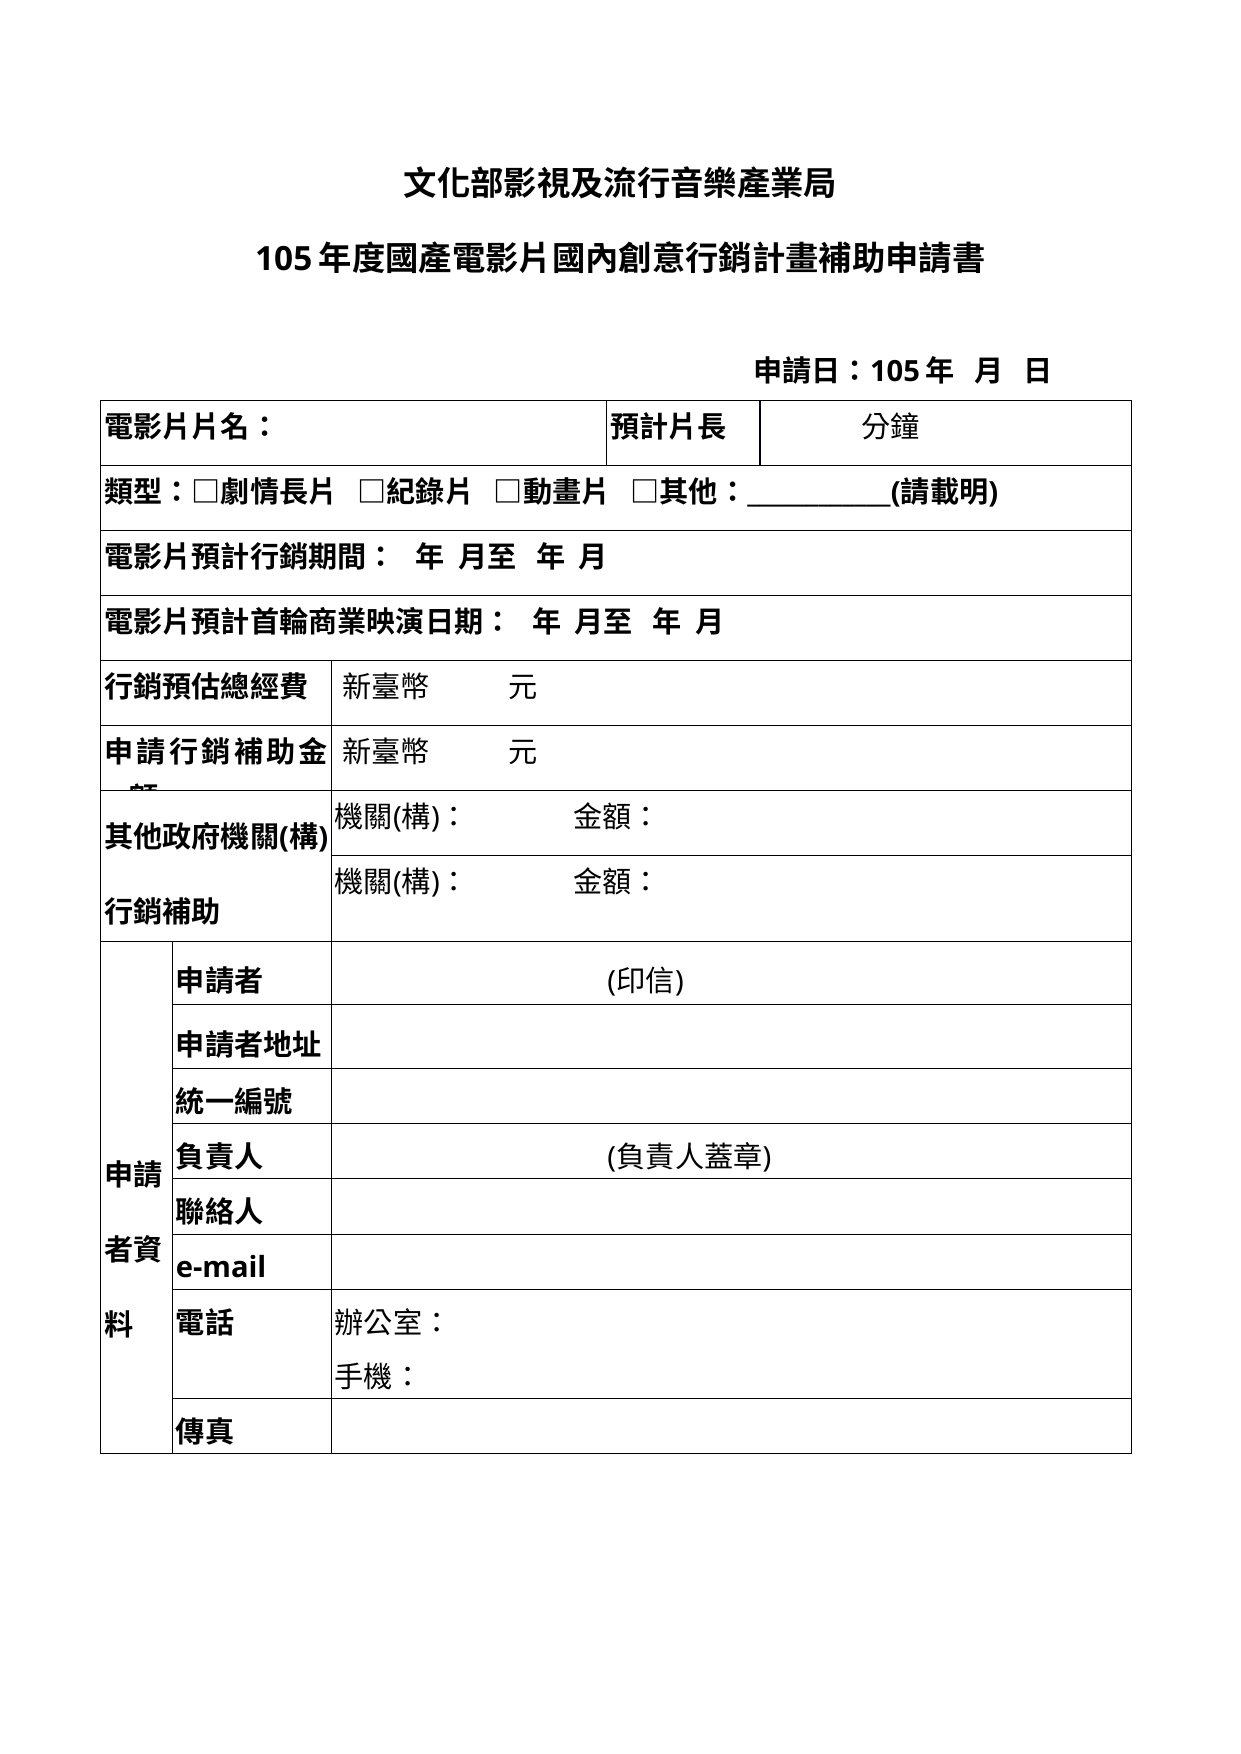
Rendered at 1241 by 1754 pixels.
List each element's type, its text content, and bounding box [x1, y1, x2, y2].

table_cell [332, 1235, 1131, 1289]
table_cell 電影片預計首輪商業映演日期： 年 月至 年 月 [101, 596, 1131, 660]
table_cell 新臺幣 元 [332, 661, 1131, 725]
table_cell 電影片預計行銷期間： 年 月至 年 月 [101, 531, 1131, 595]
table_cell 機關(構)： 金額： [332, 791, 1131, 855]
table_cell [332, 1069, 1131, 1123]
table_cell 聯絡人 [173, 1179, 331, 1233]
text 申請日：105年 月 日 [187, 325, 1053, 400]
table_cell 新臺幣 元 [332, 726, 1131, 790]
table_cell 申請者地址 [173, 1005, 331, 1068]
table_cell (印信) [332, 942, 1131, 1004]
table_cell 申請行銷補助金額 [101, 726, 331, 790]
table_cell 其他政府機關(構) 行銷補助 [101, 791, 331, 941]
table_header 分鐘 [761, 401, 1131, 465]
table_cell 辦公室： 手機： [332, 1290, 1131, 1398]
table_cell e-mail [173, 1235, 331, 1289]
text 105年度國產電影片國內創意行銷計畫補助申請書 [187, 212, 1053, 287]
table_cell [332, 1179, 1131, 1233]
table_header 預計片長 [607, 401, 759, 465]
table_cell 申請者資料 [101, 942, 172, 1453]
table_cell 傳真 [173, 1399, 331, 1453]
table_cell [332, 1399, 1131, 1453]
table_cell (負責人蓋章) [332, 1124, 1131, 1178]
table_cell 申請者 [173, 942, 331, 1004]
table_cell [332, 1005, 1131, 1068]
table_cell 類型：□劇情長片 □紀錄片 □動畫片 □其他：____________(請載明) [101, 466, 1131, 530]
table_cell 機關(構)： 金額： [332, 856, 1131, 941]
table_header 電影片片名： [101, 401, 606, 465]
table_cell 統一編號 [173, 1069, 331, 1123]
table_cell 負責人 [173, 1124, 331, 1178]
table_cell 行銷預估總經費 [101, 661, 331, 725]
text 文化部影視及流行音樂產業局 [187, 137, 1053, 212]
table_cell 電話 [173, 1290, 331, 1398]
